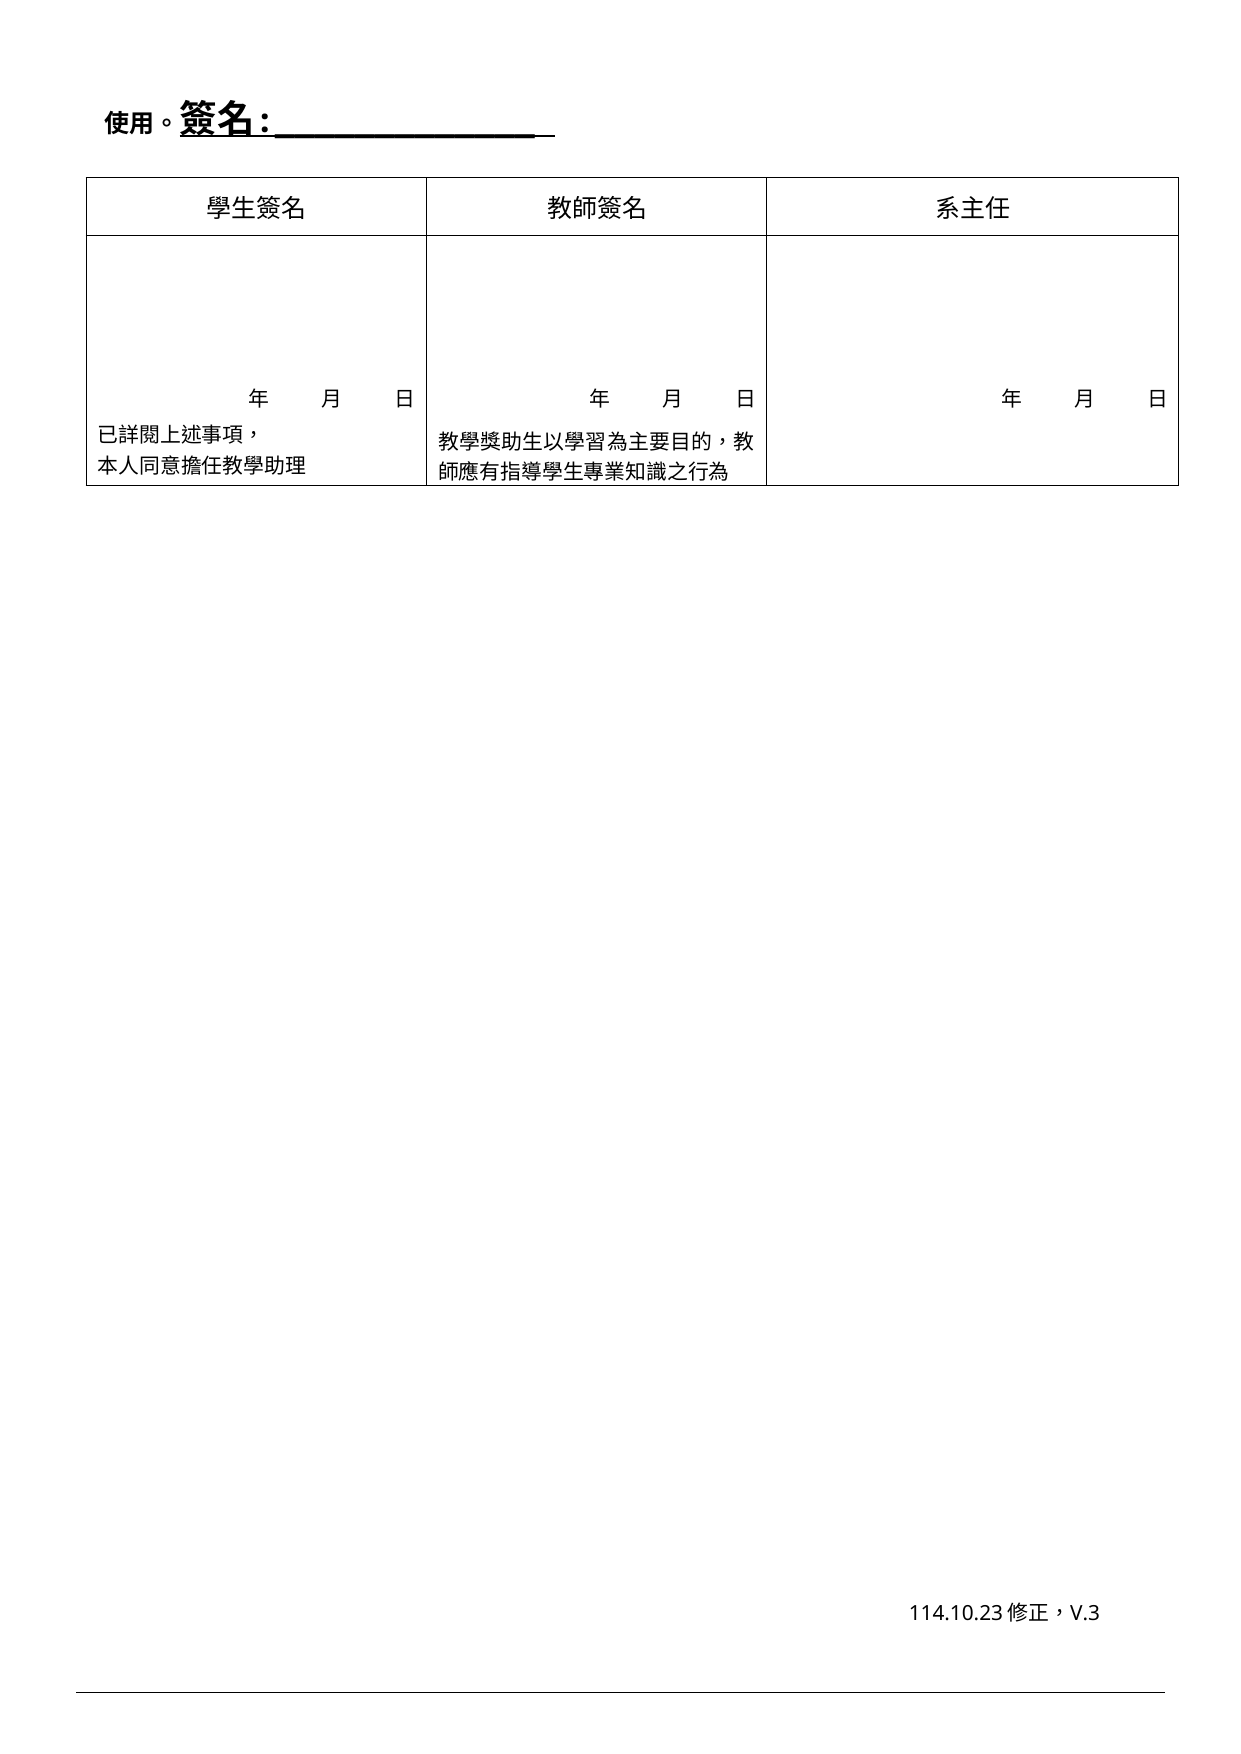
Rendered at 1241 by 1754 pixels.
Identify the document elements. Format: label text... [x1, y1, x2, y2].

table_header 系主任 [767, 178, 1178, 235]
table_header 教師簽名 [427, 178, 766, 235]
table_header 學生簽名 [87, 178, 426, 235]
table_cell 年 月 日 [427, 236, 766, 412]
text 使用。簽名:_____________ [75, 89, 1165, 143]
table_cell [767, 413, 1178, 485]
table_cell 已詳閱上述事項， 本人同意擔任教學助理 [87, 413, 426, 485]
table_cell 教學獎助生以學習為主要目的，教師應有指導學生專業知識之行為 [427, 413, 766, 485]
table_cell 年 月 日 [87, 236, 426, 412]
table_cell 年 月 日 [767, 236, 1178, 412]
